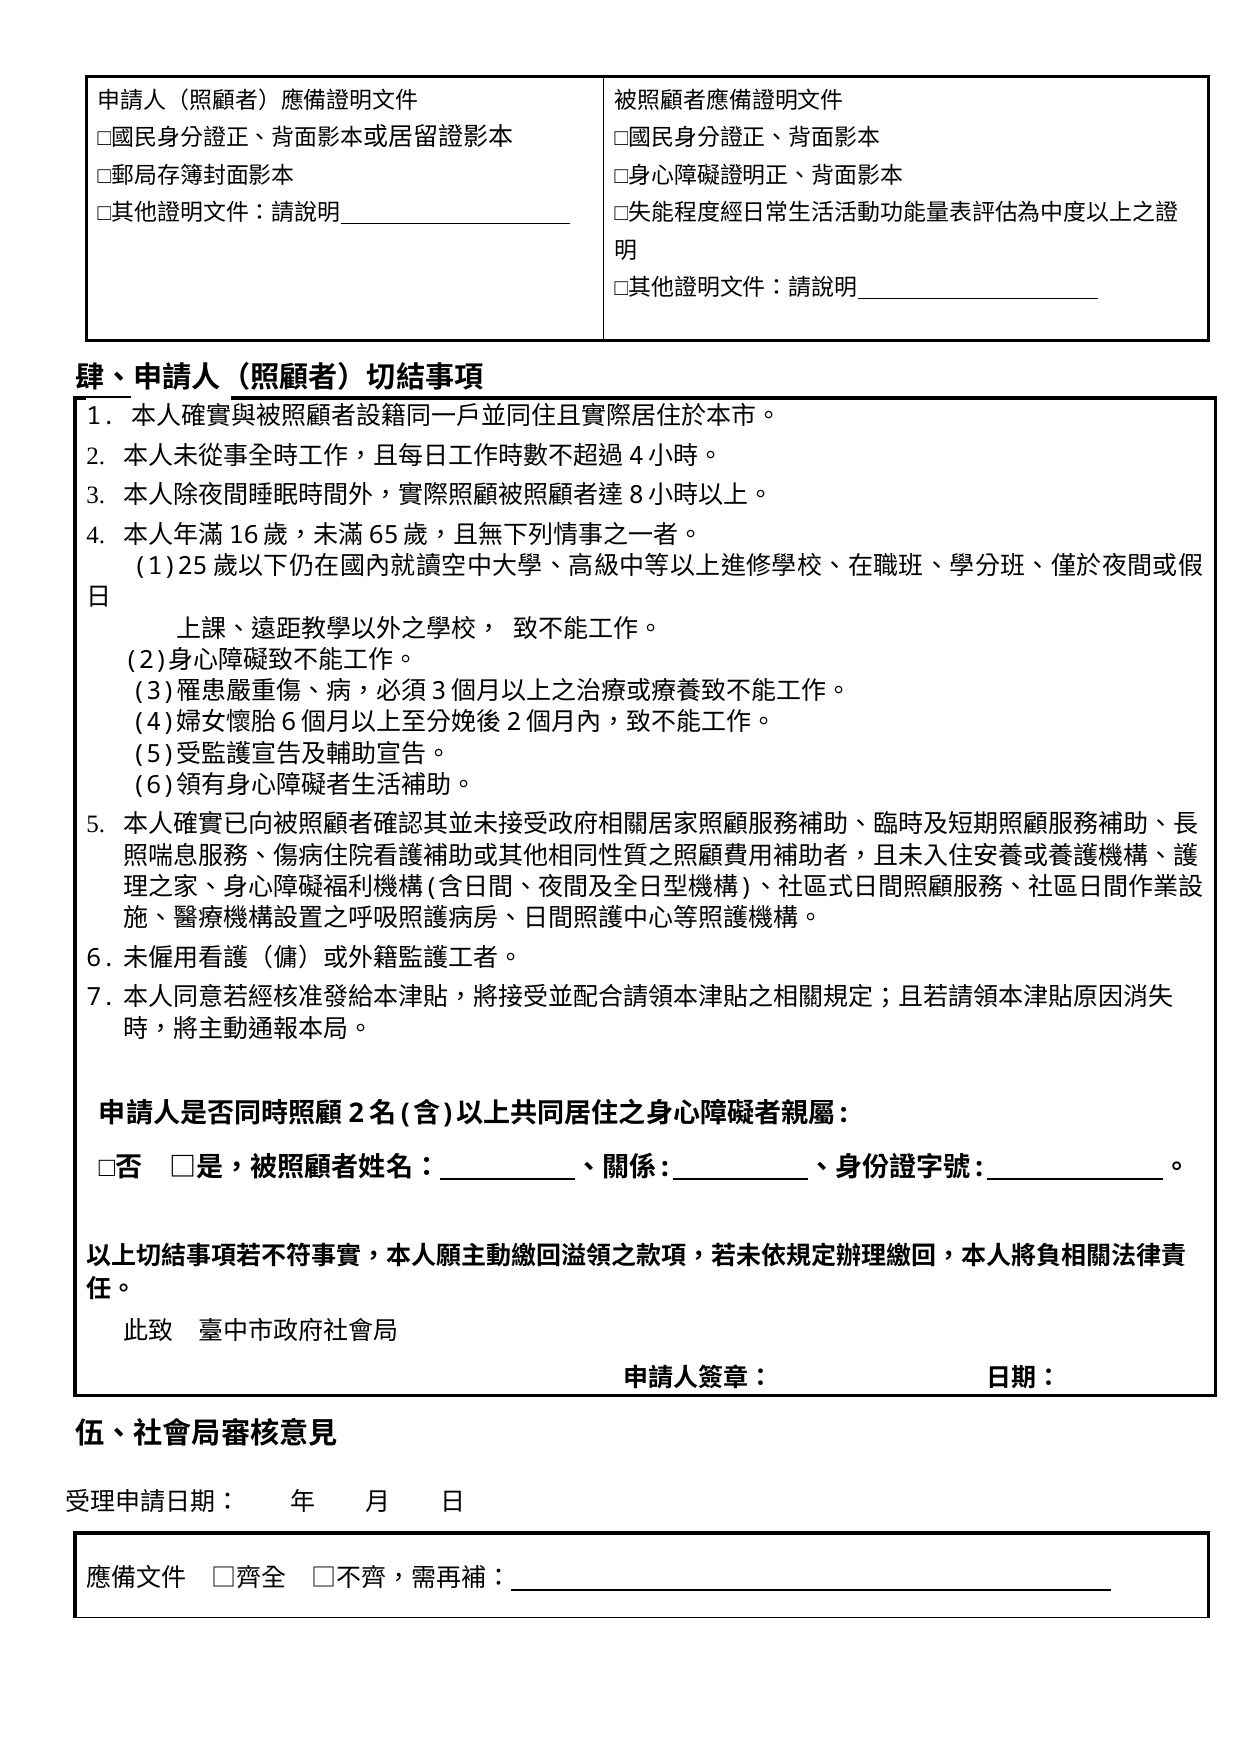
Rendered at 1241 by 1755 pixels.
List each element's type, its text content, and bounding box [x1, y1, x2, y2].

text 伍、社會局審核意見 [75, 1409, 1240, 1452]
table_header 申請人（照顧者）應備證明文件 □國民身分證正、背面影本或居留證影本 □郵局存簿封面影本 □其他證明文件：請說明 [88, 78, 603, 338]
text 受理申請日期： 年 月 日 [0, 1477, 1240, 1519]
table_header 1. 本人確實與被照顧者設籍同一戶並同住且實際居住於本市。 本人未從事全時工作，且每日工作時數不超過4小時。 本人除夜間睡眠時間外，實際照顧被照顧者達8小時以上。 本人年滿16歲，未滿65歲，且無下列情事之一者。 (1)25歲以下仍在國內就讀空中大學、高級中等以上進修學校、在職班、學分班、僅於夜間或假日 上課、遠距教學以外之學校， 致不能工作。 (2)身心障礙致不能工作。 (3)罹患嚴重傷、病，必須3個月以上之治療或療養致不能工作。 (4)婦女懷胎6個月以上至分娩後2個月內，致不能工作。 (5)受監護宣告及輔助宣告。 (6)領有身心障礙者生活補助。 本人確實已向被照顧者確認其並未接受政府相關居家照顧服務補助、臨時及短期照顧服務補助、長照喘息服務、傷病住院看護補助或其他相同性質之照顧費用補助者，且未入住安養或養護機構、護理之家、身心障礙福利機構(含日間、夜間及全日型機構)、社區式日間照顧服務、社區日間作業設施、醫療機構設置之呼吸照護病房、日間照護中心等照護機構。 未僱用看護（傭）或外籍監護工者。 本人同意若經核准發給本津貼，將接受並配合請領本津貼之相關規定；且若請領本津貼原因消失時，將主動通報本局。 申請人是否同時照顧2名(含)以上共同居住之身心障礙者親屬: □否 □是，被照顧者姓名： 、關係: 、身份證字號: 。 以上切結事項若不符事實，本人願主動繳回溢領之款項，若未依規定辦理繳回，本人將負相關法律責任。 此致 臺中市政府社會局 申請人簽章： 日期： [77, 400, 1214, 1394]
table_header 被照顧者應備證明文件 □國民身分證正、背面影本 □身心障礙證明正、背面影本 □失能程度經日常生活活動功能量表評估為中度以上之證明 □其他證明文件：請說明 [604, 78, 1207, 338]
text 肆、申請人（照顧者）切結事項 [75, 354, 1165, 396]
table_header 應備文件 □齊全 □不齊，需再補： [77, 1535, 1207, 1617]
